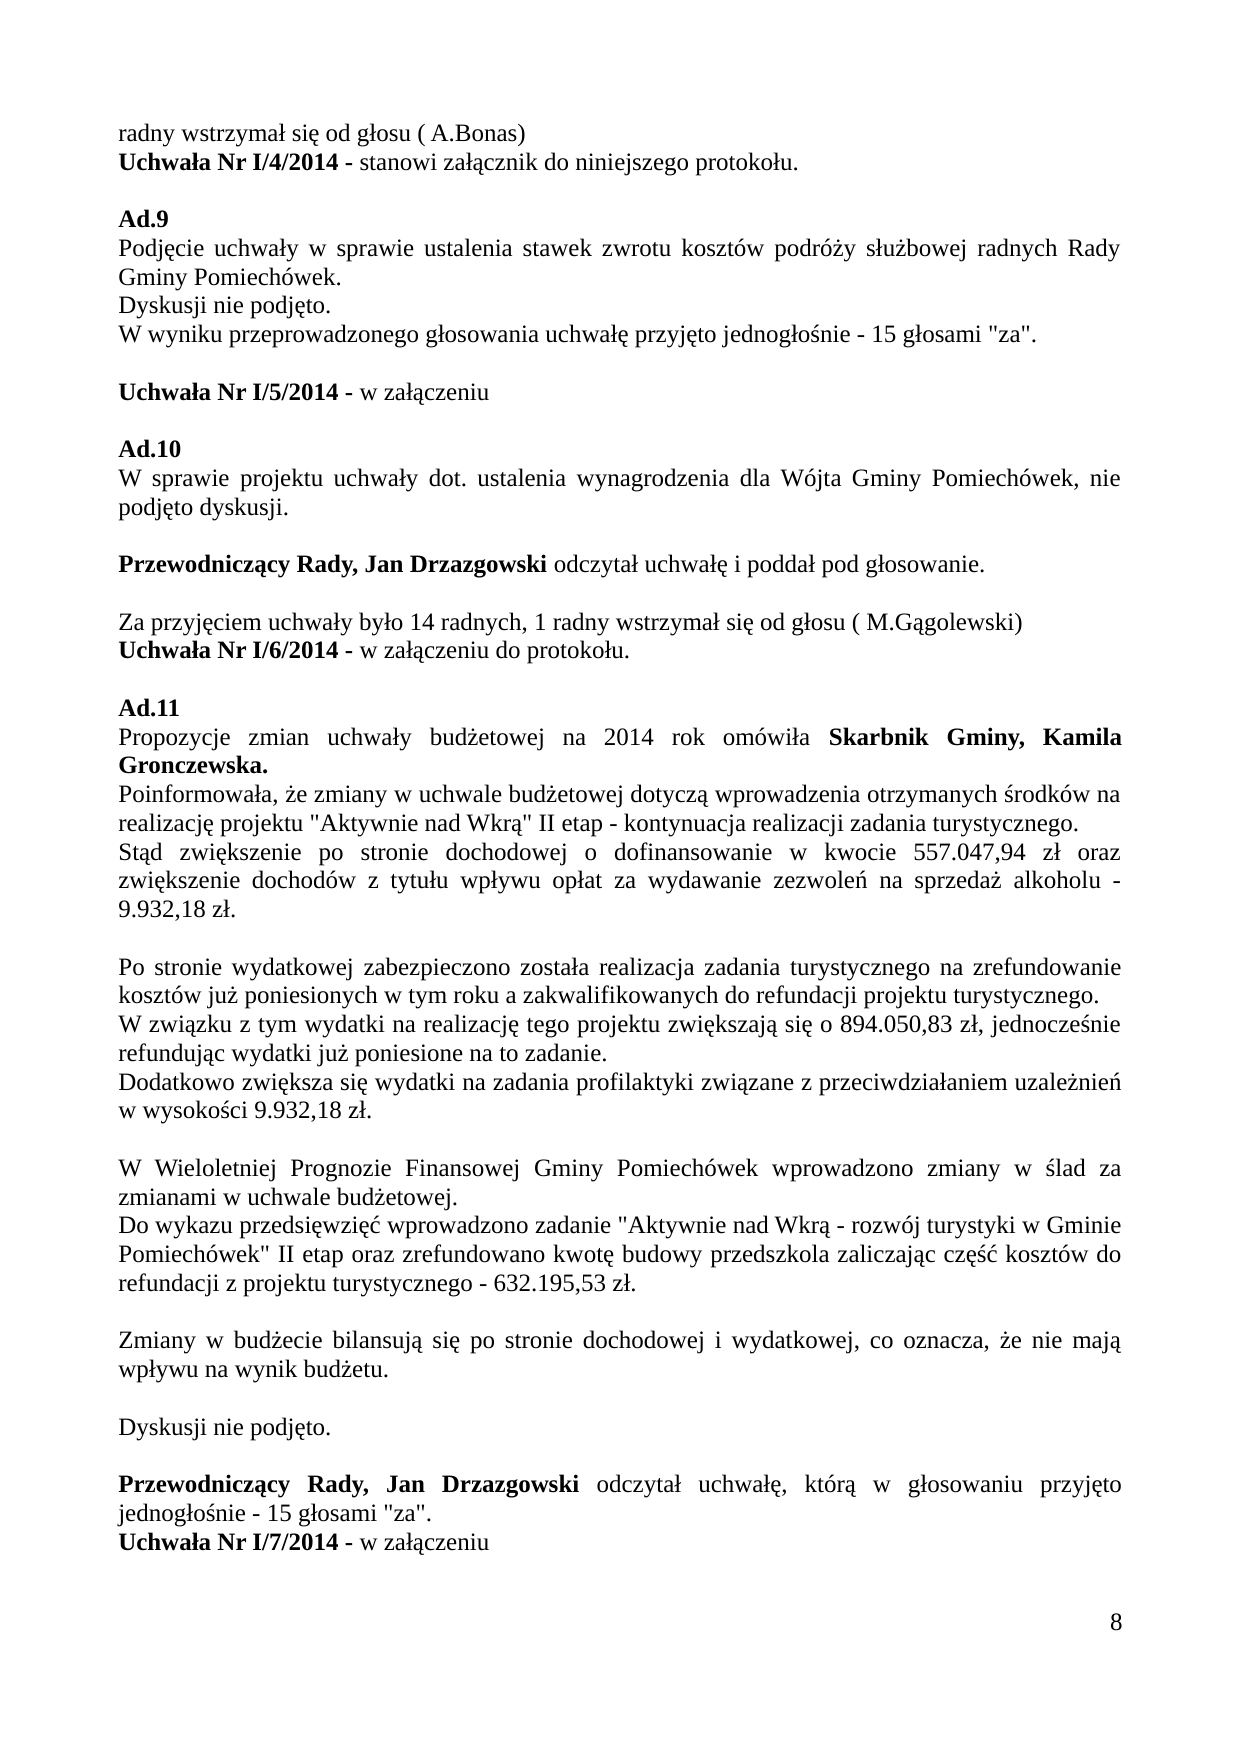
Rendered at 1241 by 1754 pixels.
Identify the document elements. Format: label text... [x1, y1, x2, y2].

text Uchwała Nr I/7/2014 - w załączeniu [118, 1527, 1122, 1556]
text Do wykazu przedsięwzięć wprowadzono zadanie "Aktywnie nad Wkrą - rozwój turystyki w Gminie Pomiechówek" II etap oraz zrefundowano kwotę budowy przedszkola zaliczając część kosztów do refundacji z projektu turystycznego - 632.195,53 zł. [118, 1211, 1122, 1297]
text Dodatkowo zwiększa się wydatki na zadania profilaktyki związane z przeciwdziałaniem uzależnień w wysokości 9.932,18 zł. [118, 1067, 1122, 1124]
text Dyskusji nie podjęto. [118, 291, 1122, 319]
text Uchwała Nr I/5/2014 - w załączeniu [118, 377, 1122, 406]
text Uchwała Nr I/6/2014 - w załączeniu do protokołu. [118, 636, 1122, 664]
text Ad.9 [118, 204, 1122, 233]
text Po stronie wydatkowej zabezpieczono została realizacja zadania turystycznego na zrefundowanie kosztów już poniesionych w tym roku a zakwalifikowanych do refundacji projektu turystycznego. [118, 952, 1122, 1009]
text Uchwała Nr I/4/2014 - stanowi załącznik do niniejszego protokołu. [118, 147, 1122, 176]
text Podjęcie uchwały w sprawie ustalenia stawek zwrotu kosztów podróży służbowej radnych Rady Gminy Pomiechówek. [118, 233, 1122, 291]
text Przewodniczący Rady, Jan Drzazgowski odczytał uchwałę, którą w głosowaniu przyjęto jednogłośnie - 15 głosami "za". [118, 1469, 1122, 1527]
text W Wieloletniej Prognozie Finansowej Gminy Pomiechówek wprowadzono zmiany w ślad za zmianami w uchwale budżetowej. [118, 1153, 1122, 1211]
text Poinformowała, że zmiany w uchwale budżetowej dotyczą wprowadzenia otrzymanych środków na realizację projektu "Aktywnie nad Wkrą" II etap - kontynuacja realizacji zadania turystycznego. [118, 779, 1122, 837]
text Stąd zwiększenie po stronie dochodowej o dofinansowanie w kwocie 557.047,94 zł oraz zwiększenie dochodów z tytułu wpływu opłat za wydawanie zezwoleń na sprzedaż alkoholu - 9.932,18 zł. [118, 837, 1122, 923]
text Ad.11 [118, 693, 1122, 722]
text W sprawie projektu uchwały dot. ustalenia wynagrodzenia dla Wójta Gminy Pomiechówek, nie podjęto dyskusji. [118, 463, 1122, 521]
text Propozycje zmian uchwały budżetowej na 2014 rok omówiła Skarbnik Gminy, Kamila Gronczewska. [118, 722, 1122, 779]
text W związku z tym wydatki na realizację tego projektu zwiększają się o 894.050,83 zł, jednocześnie refundując wydatki już poniesione na to zadanie. [118, 1009, 1122, 1067]
text W wyniku przeprowadzonego głosowania uchwałę przyjęto jednogłośnie - 15 głosami "za". [118, 319, 1122, 348]
text Dyskusji nie podjęto. [118, 1412, 1122, 1441]
text radny wstrzymał się od głosu ( A.Bonas) [118, 118, 1122, 147]
text Przewodniczący Rady, Jan Drzazgowski odczytał uchwałę i poddał pod głosowanie. [118, 549, 1122, 578]
text Zmiany w budżecie bilansują się po stronie dochodowej i wydatkowej, co oznacza, że nie mają wpływu na wynik budżetu. [118, 1326, 1122, 1383]
text Ad.10 [118, 434, 1122, 463]
text Za przyjęciem uchwały było 14 radnych, 1 radny wstrzymał się od głosu ( M.Gągolewski) [118, 607, 1122, 636]
